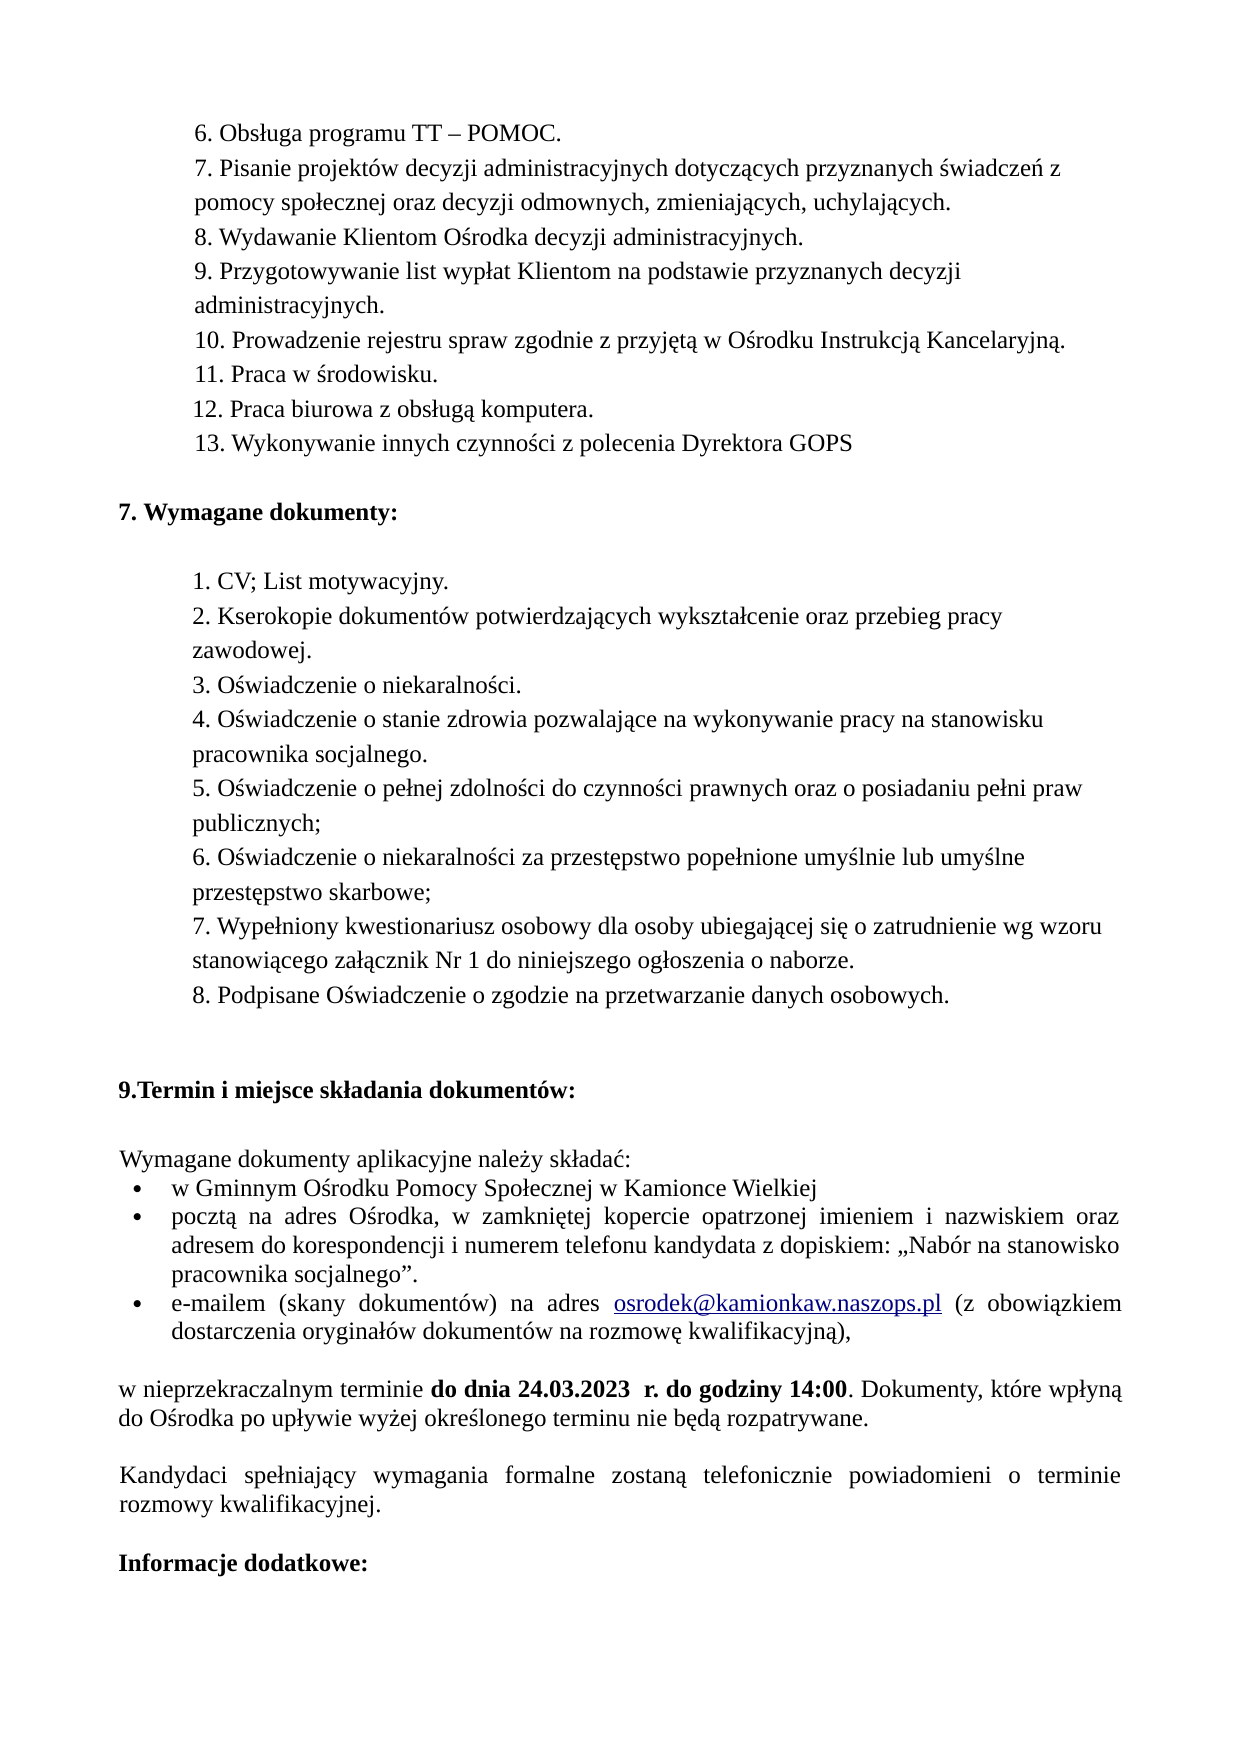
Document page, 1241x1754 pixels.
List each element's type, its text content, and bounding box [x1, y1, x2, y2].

text Wymagane dokumenty aplikacyjne należy składać: [119, 1144, 1122, 1173]
text 2. Kserokopie dokumentów potwierdzających wykształcenie oraz przebieg pracy zawodowej. [118, 601, 1122, 664]
text 12. Praca biurowa z obsługą komputera. [118, 394, 1122, 423]
text 6. Obsługa programu TT – POMOC. [194, 118, 1122, 147]
text 13. Wykonywanie innych czynności z polecenia Dyrektora GOPS [194, 428, 1122, 457]
text 1. CV; List motywacyjny. [118, 566, 1122, 595]
text w nieprzekraczalnym terminie do dnia 24.03.2023 r. do godziny 14:00. Dokumenty, które wpłyną do Ośrodka po upływie wyżej określonego terminu nie będą rozpatrywane. [118, 1374, 1122, 1431]
text 5. Oświadczenie o pełnej zdolności do czynności prawnych oraz o posiadaniu pełni praw publicznych; [118, 773, 1122, 836]
text Informacje dodatkowe: [118, 1548, 1122, 1576]
text 7. Wypełniony kwestionariusz osobowy dla osoby ubiegającej się o zatrudnienie wg wzoru stanowiącego załącznik Nr 1 do niniejszego ogłoszenia o naborze. [118, 911, 1122, 974]
text 7. Wymagane dokumenty: [118, 497, 1122, 526]
text 11. Praca w środowisku. [194, 359, 1122, 388]
text 10. Prowadzenie rejestru spraw zgodnie z przyjętą w Ośrodku Instrukcją Kancelaryjną. [194, 325, 1122, 354]
text 6. Oświadczenie o niekaralności za przestępstwo popełnione umyślnie lub umyślne przestępstwo skarbowe; [118, 842, 1122, 905]
text 8. Wydawanie Klientom Ośrodka decyzji administracyjnych. [194, 222, 1122, 250]
list w Gminnym Ośrodku Pomocy Społecznej w Kamionce Wielkiej [134, 1173, 1122, 1201]
text Kandydaci spełniający wymagania formalne zostaną telefonicznie powiadomieni o terminie rozmowy kwalifikacyjnej. [119, 1460, 1122, 1518]
text 3. Oświadczenie o niekaralności. [118, 670, 1122, 698]
text 4. Oświadczenie o stanie zdrowia pozwalające na wykonywanie pracy na stanowisku pracownika socjalnego. [118, 704, 1122, 767]
text 8. Podpisane Oświadczenie o zgodzie na przetwarzanie danych osobowych. [118, 980, 1122, 1009]
list pocztą na adres Ośrodka, w zamkniętej kopercie opatrzonej imieniem i nazwiskiem oraz adresem do korespondencji i numerem telefonu kandydata z dopiskiem: „Nabór na stanowisko pracownika socjalnego”. [134, 1201, 1120, 1288]
list e-mailem (skany dokumentów) na adres osrodek@kamionkaw.naszops.pl (z obowiązkiem dostarczenia oryginałów dokumentów na rozmowę kwalifikacyjną), [134, 1288, 1122, 1345]
text 7. Pisanie projektów decyzji administracyjnych dotyczących przyznanych świadczeń z pomocy społecznej oraz decyzji odmownych, zmieniających, uchylających. [194, 153, 1122, 216]
text 9.Termin i miejsce składania dokumentów: [118, 1075, 1122, 1104]
text 9. Przygotowywanie list wypłat Klientom na podstawie przyznanych decyzji administracyjnych. [194, 256, 1122, 319]
